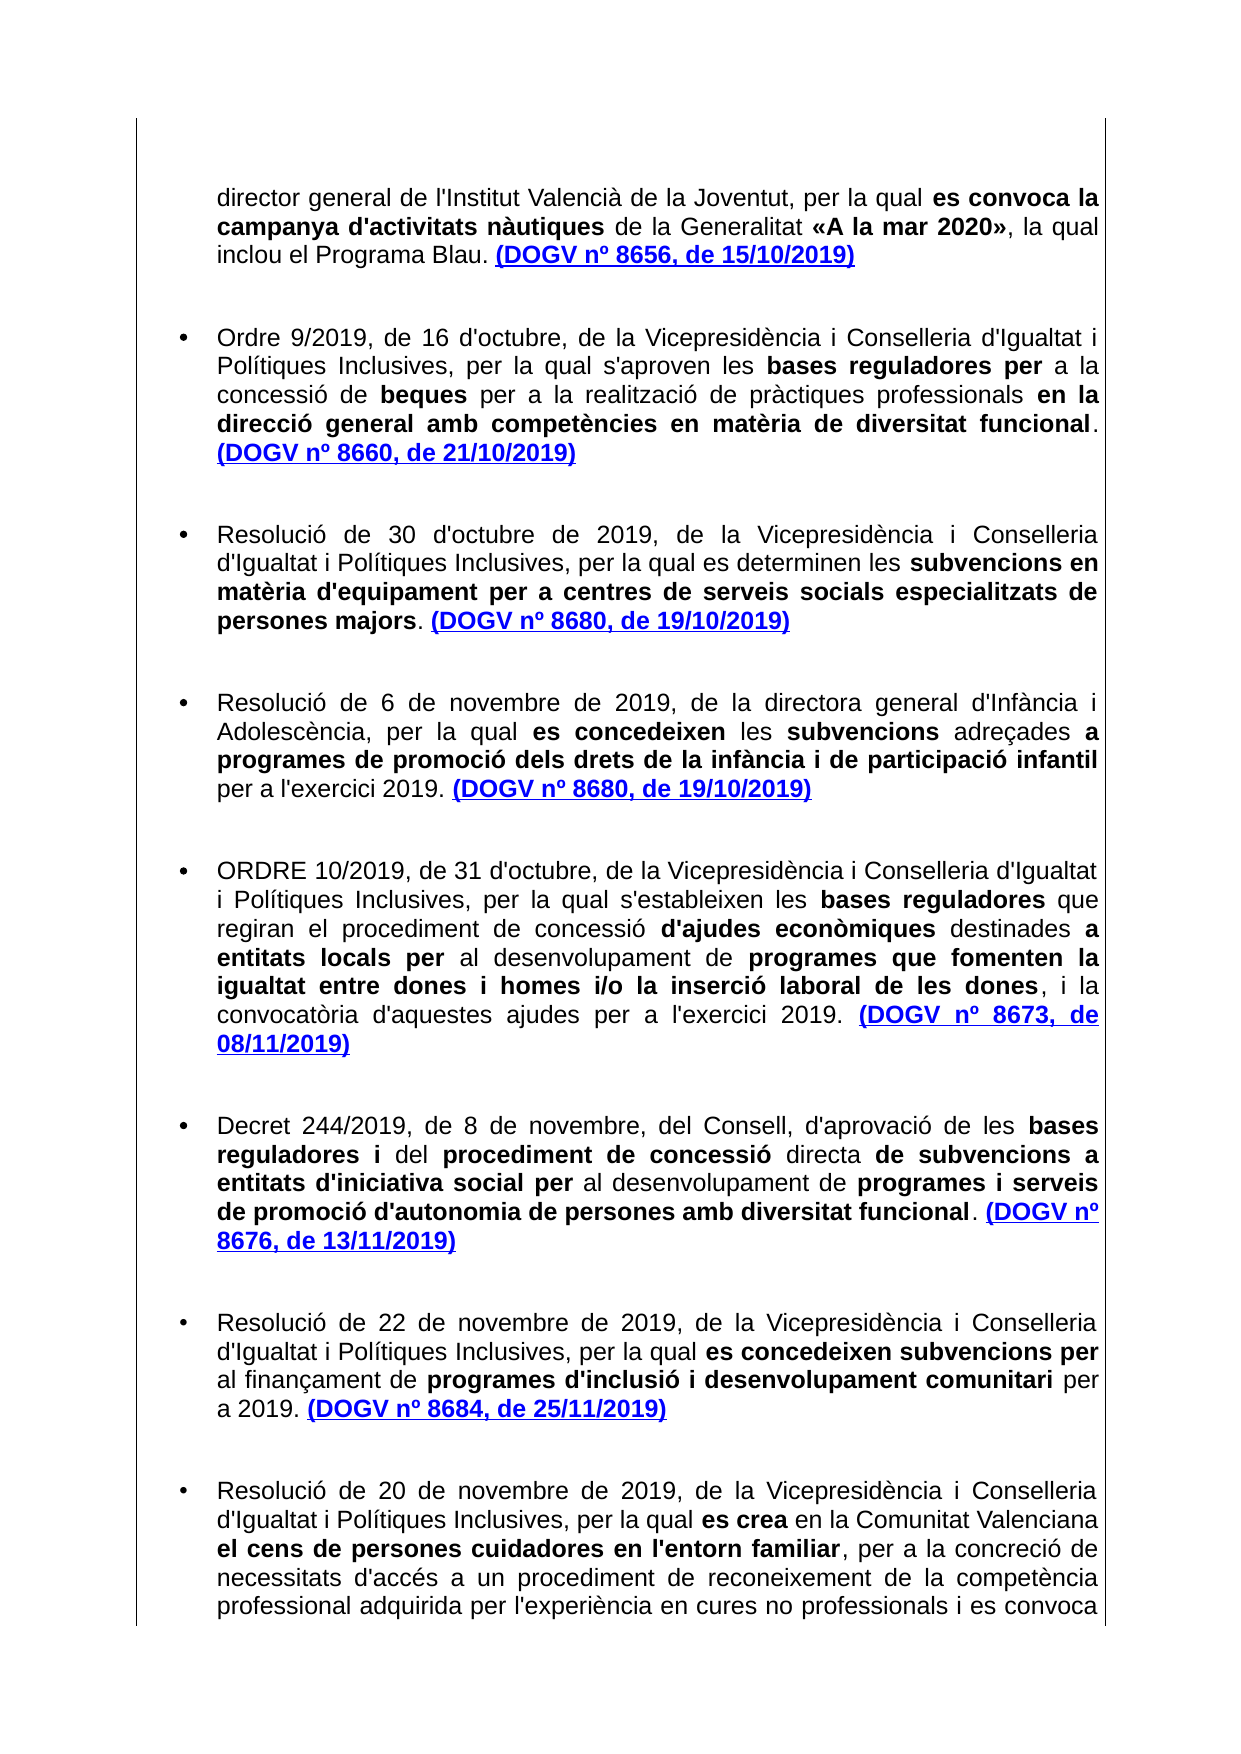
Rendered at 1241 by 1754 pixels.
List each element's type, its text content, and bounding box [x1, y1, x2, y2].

table_cell 1. INFORMACIÓ D'INTERÉS Jornades de Coordinació d'Atenció Primària davant la Llei de Serveis Socials Inclusius. Vicepresidència i Conselleria d'Igualtat i Polítiques Inclusives: Dates: 27, 28 i 29 de novembre. Lloc: Auditori del Mercat de Cullera. Parlament Valenciá Jove. Consell Valencià de la Joventut: Una simulació de les Corts Valencianes dirigida a joves entre 16 i 29 anys. Dates: del 29 de novembre al 2 de desembre. Lliurament dels IX Premis CALCSICOVA. Coordinadora de Asociaciones de Lucha Contra El Sida de la Comunidad Valenciana: Aquests premis reconeixen a diferents persones, projectes i organitzacions solidàries que naixen per la seua labor de comunicar, previndre i millorar la vida de les persones amb VIH. Data: 29 de novembre, 16h. Lloc: València. Jornada europea 'Ciutats vs Odi, bones pràctiques municipals per a la convivència, contra la discriminació i l'odi'. Ajuntament de València i CercActiva: Data: 2 de desembre, 8.30h. Lloc: Complexe Esportiu-Cultural La Petxina. I Congreso Internacional TUR4all de Destinos Accesibles de Cruceros. PREDIF (Plataforma Representativa Estatal de Personas con Discapacidad Física): Data: 2 i 3 de desembre. Lloc: Hotel Santos Las Arenas (València). XXI Congrés Estatal de Voluntariat en la Comunitat Valenciana. Vicepresidència i Conselleria d'Igualtat i Polítiques Inclusives, Ministerio de Sanidad, Consumo y Bienestar Social y Plataforma Estatal de Voluntariado: Dates: 9 i 10 de desembre. Lloc: Museu Príncep Felip, Ciutat de les Arts i les Ciències (València). Campanya "Així sí: ni manada, ni ramat, ni esbart, ni rusc". Generalitat Valenciana i IVAJ: Campanya contra la violència de gènere que es dirigeix als xics joves per a educar-los i concienciar del seu paper per aconseguir la igualtat. Fent camí: Igualtat de Gènere. Conselleria de Agricultura, Desarrollo Rural, Emergencia Climática y Transición Ecológica: Campaya de sensibilització ambiental per la igualtat de génere. 2. INFORMES I ESTUDIS Servicios sociales dirigidos a las personas mayores en España. IMSERSO, Ministerio de Sanidad, Consumo y Bienestar Social. Cómo facilitar el tránsito educativo de estudiantes con discapacidad a la universidad. Medina, M. y Alcaín, E., Fundación ONCE. Modelos teóricos de discapacidad, un seguimiento del desarrollo histórico del concepto de discapacidad en las últimas cinco décadas. Pérez Dalmeda, M. E. y Chhabra, G., Revista Española de Discapacidad, Vol. 7, Núm. 1. El trabajo de ayuda a domicilio en España. Franco, P., y Ruiz, B., Unión General de Trabajadores. 3. NORMATIVA EN MATÈRIA SOCIAL Generalitat: Resolució conjunta de 7 d'octubre de 2019, del director general d'Esport i del director general de l'Institut Valencià de la Joventut, per la qual es convoca la campanya d'activitats nàutiques de la Generalitat «A la mar 2020», la qual inclou el Programa Blau. (DOGV nº 8656, de 15/10/2019) Ordre 9/2019, de 16 d'octubre, de la Vicepresidència i Conselleria d'Igualtat i Polítiques Inclusives, per la qual s'aproven les bases reguladores per a la concessió de beques per a la realització de pràctiques professionals en la direcció general amb competències en matèria de diversitat funcional. (DOGV nº 8660, de 21/10/2019) Resolució de 30 d'octubre de 2019, de la Vicepresidència i Conselleria d'Igualtat i Polítiques Inclusives, per la qual es determinen les subvencions en matèria d'equipament per a centres de serveis socials especialitzats de persones majors. (DOGV nº 8680, de 19/10/2019) Resolució de 6 de novembre de 2019, de la directora general d'Infància i Adolescència, per la qual es concedeixen les subvencions adreçades a programes de promoció dels drets de la infància i de participació infantil per a l'exercici 2019. (DOGV nº 8680, de 19/10/2019) ORDRE 10/2019, de 31 d'octubre, de la Vicepresidència i Conselleria d'Igualtat i Polítiques Inclusives, per la qual s'estableixen les bases reguladores que regiran el procediment de concessió d'ajudes econòmiques destinades a entitats locals per al desenvolupament de programes que fomenten la igualtat entre dones i homes i/o la inserció laboral de les dones, i la convocatòria d'aquestes ajudes per a l'exercici 2019. (DOGV nº 8673, de 08/11/2019) Decret 244/2019, de 8 de novembre, del Consell, d'aprovació de les bases reguladores i del procediment de concessió directa de subvencions a entitats d'iniciativa social per al desenvolupament de programes i serveis de promoció d'autonomia de persones amb diversitat funcional. (DOGV nº 8676, de 13/11/2019) Resolució de 22 de novembre de 2019, de la Vicepresidència i Conselleria d'Igualtat i Polítiques Inclusives, per la qual es concedeixen subvencions per al finançament de programes d'inclusió i desenvolupament comunitari per a 2019. (DOGV nº 8684, de 25/11/2019) Resolució de 20 de novembre de 2019, de la Vicepresidència i Conselleria d'Igualtat i Polítiques Inclusives, per la qual es crea en la Comunitat Valenciana el cens de persones cuidadores en l'entorn familiar, per a la concreció de necessitats d'accés a un procediment de reconeixement de la competència professional adquirida per l'experiència en cures no professionals i es convoca per a la seua inscripció. (DOGV nº 8684, de 25/11/2019) Administración Central del Estado: Real Decreto 681/2019, de 22 de noviembre, por el que se regula la concesión directa de subvenciones para el sostenimiento económico y financiero de la estructura central de determinadas entidades del Tercer Sector de Acción Social. (BOE nº 282, de 23/11/2019) Unió Europea: Decisión de la Junta Única de Resolución de 18 de septiembre de 2019 sobre las normas internas relativas a las limitaciones de determinados derechos de los interesados en relación con el tratamiento de datos personales en el marco de un procedimiento informal de la política de la JUR sobre protección de la dignidad de la persona y prevención del acoso psicológico y el acoso sexual. (DOUE (L) nº 301, de 22/11/2019) 4. ESTADÍSTIQUES D'INTERÉS SOCIAL Dades bàsiques de la Comunitat Valenciana. Portal Estadístic de la Generalitat Valenciana: Principals dades estadístiques de la Comunitat Valenciana en matèria de població, ocupació, migracions, nivell i condicions de vida, i unes altres, així com comparació d'indicadors amb el conjunt d'Espanya. Fitxes municipals 2019. Portal Estadístic de la Generalitat Valenciana: Descripció bàsica de cada municipi de la Comunitat Valenciana que oferix els seus principals indicadors estadístics multisectorials. A més a més, s'inclouen fitxes anàlogues per a la Comunitat Valenciana i les seues províncies. Encuesta sobre equipamiento y uso de tecnologías de información y comunicación en los hogares (año 2019). INE: El 78,2% de les dones i el 77% dels homes utilitzen internet diàriament. Quant a l'ús de les noves tecnologies per part dels menors de 10 a 15 anys, el 89,7% té ordenador, el 92,9% usa internet i el 66% disposa de telèfon mòbil. Per sexe, les xiquetes usen en major mesura les noves tecnologies (91,7% enfront de 87,9%). Gender Equality Index 2019: Spain. European Institute for Gender Equality (EIGE): Amb 70,1 punts sobre 100 Espanya ocupa el nové lloc a la UE en l'Índex d'Igualtat de Gènere que mesura el progrés de la igualtat de gènere a la UE. Les puntuacions més altes corresponen a l'àmbit de la salut (90,1) mentre que les desigualtats són més pronunciades en el del poder (62) encara que la puntuació en aquest àmbit és la que més ha millorat des de 2005 (+16,1 punts). Des de 2005 han augmentat les puntuacions en tots els àmbits així com en el total (+7,9 punts), avançant cap a la igualtat de gènere a un ritme més ràpid que altres Estats membres de la UE. [137, 118, 1105, 1626]
